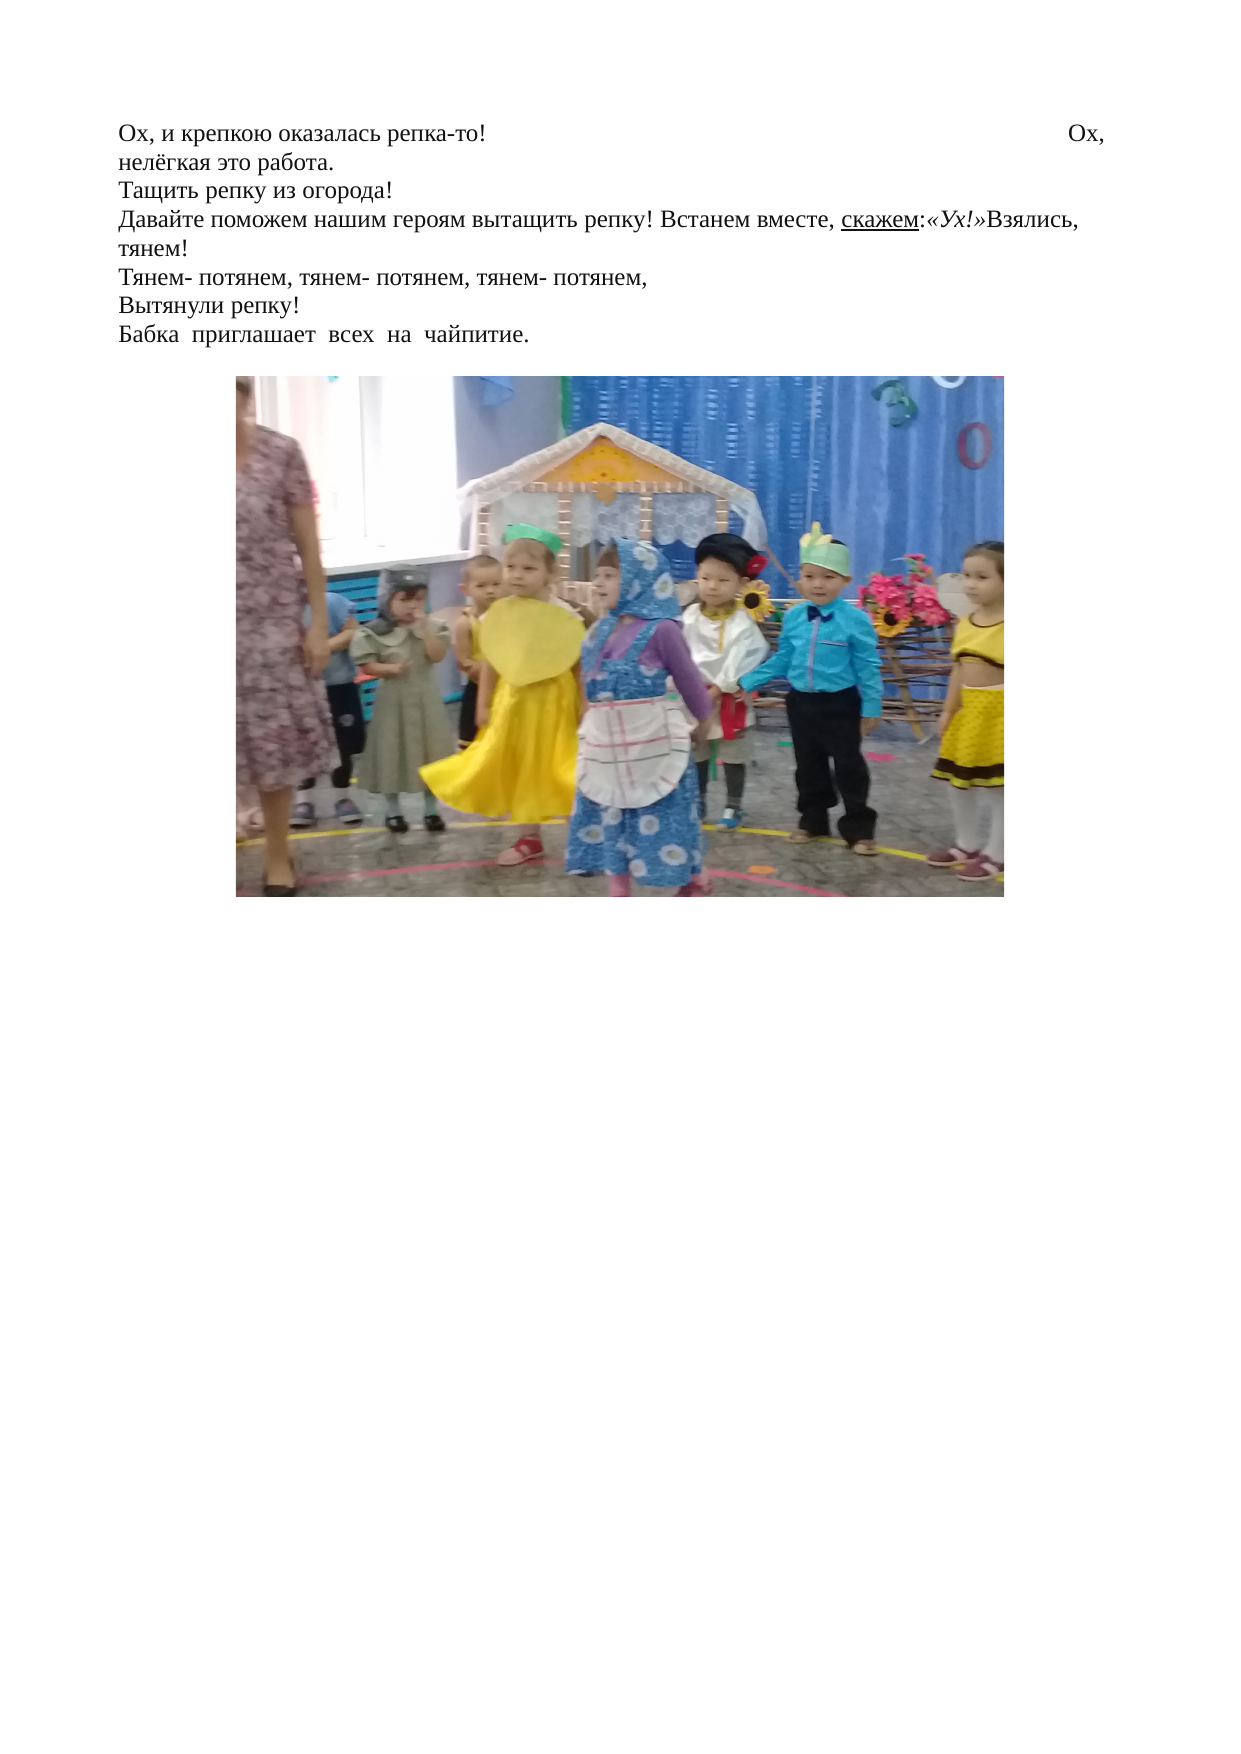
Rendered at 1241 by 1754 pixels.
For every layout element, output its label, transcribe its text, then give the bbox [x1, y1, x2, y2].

text Давайте поможем нашим героям вытащить репку! Встанем вместе, скажем:«Ух!»Взялись, тянем! Тянем- потянем, тянем- потянем, тянем- потянем, Вытянули репку! Бабка приглашает всех на чайпитие. [118, 204, 1122, 348]
text Ох, и крепкою оказалась репка-то! Ох, нелёгкая это работа. [118, 118, 1122, 176]
text Тащить репку из огорода! [118, 176, 1122, 204]
picture [235, 376, 1005, 897]
